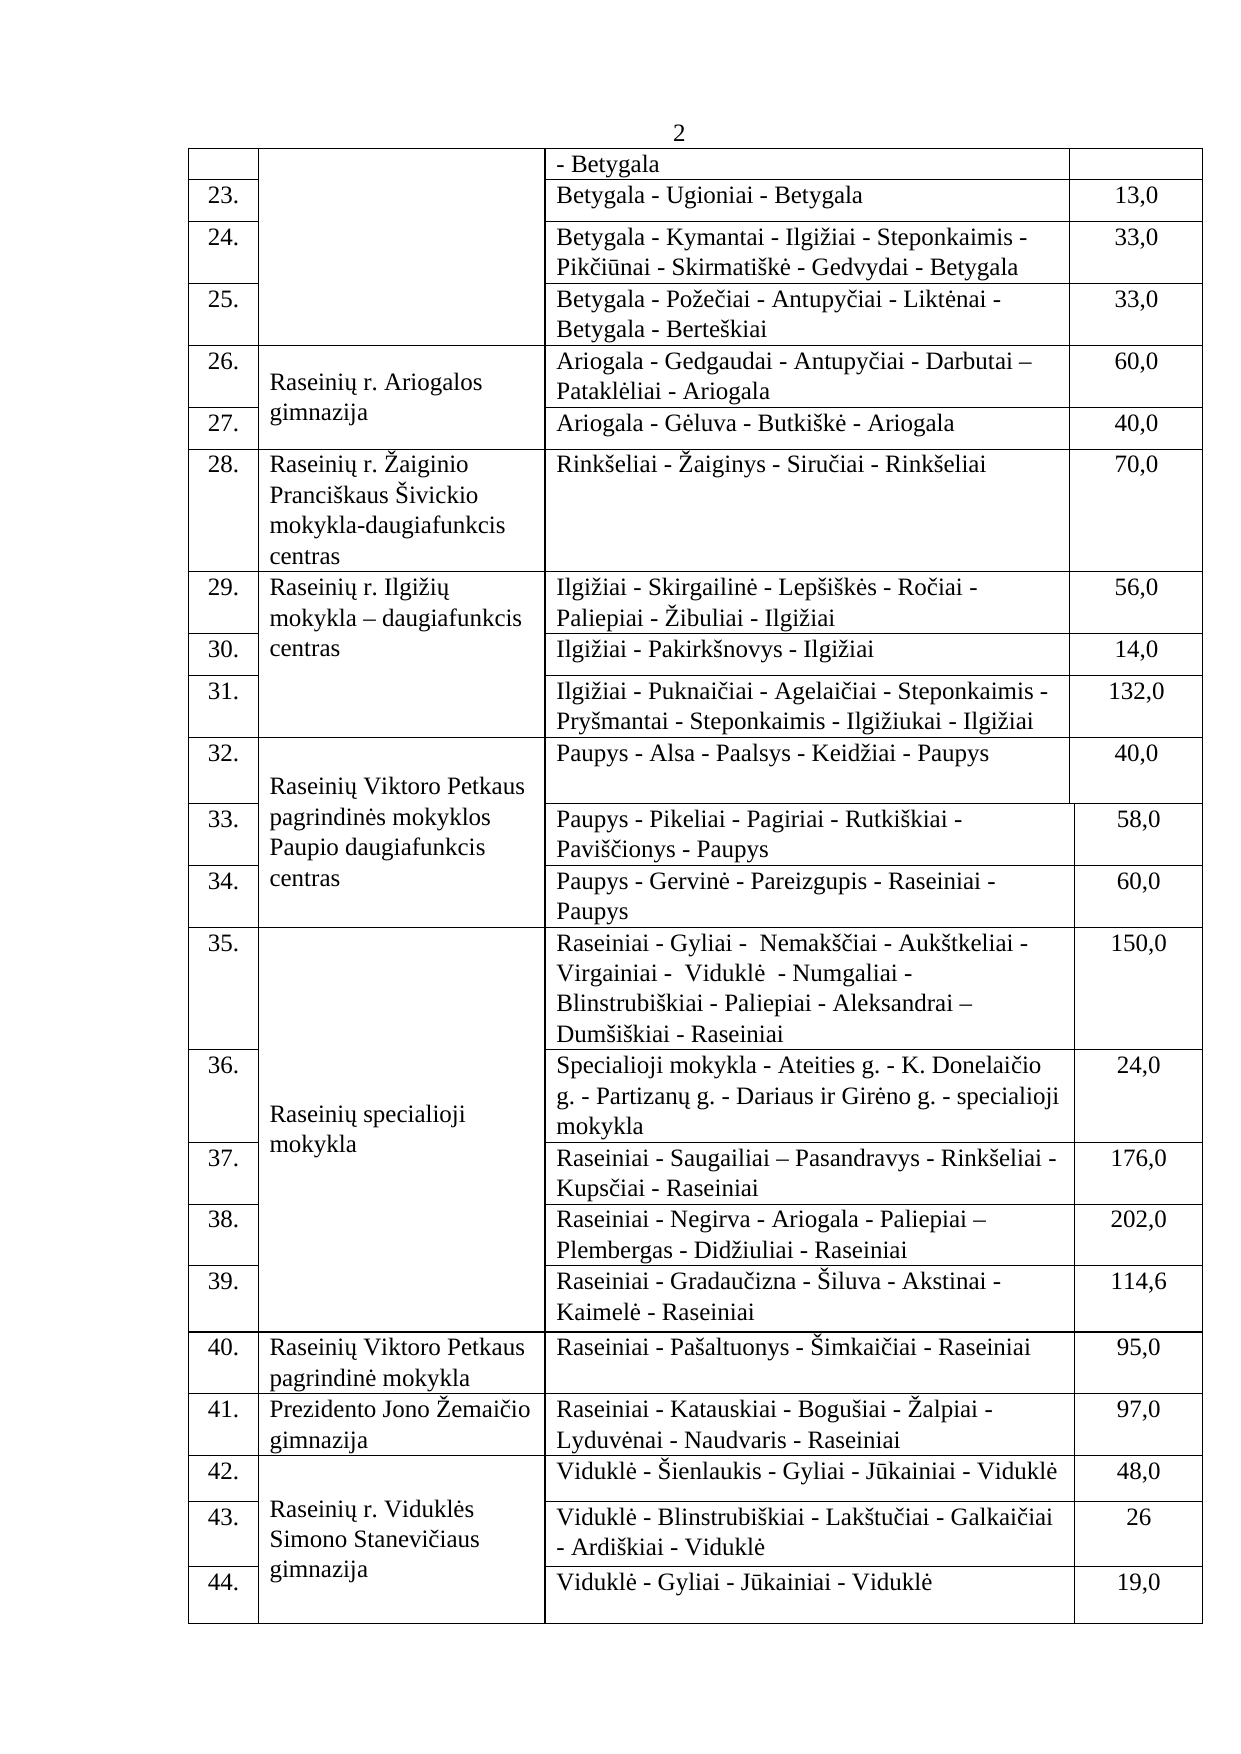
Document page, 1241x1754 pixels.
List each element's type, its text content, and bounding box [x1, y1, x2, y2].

table_cell 33,0 [1070, 284, 1202, 345]
table_cell 29. [189, 572, 258, 633]
table_cell 30. [189, 634, 258, 675]
table_cell Ilgižiai - Skirgailinė - Lepšiškės - Ročiai - Paliepiai - Žibuliai - Ilgižiai [546, 572, 1069, 633]
table_cell Raseiniai - Negirva - Ariogala - Paliepiai – Plembergas - Didžiuliai - Raseiniai [546, 1205, 1074, 1265]
table_cell 44. [189, 1567, 258, 1622]
table_cell 33. [189, 804, 258, 865]
table_cell 37. [189, 1143, 258, 1203]
table_cell [189, 149, 258, 179]
table_cell 38. [189, 1205, 258, 1265]
table_cell 40,0 [1070, 738, 1202, 803]
table_cell Paupys - Pikeliai - Pagiriai - Rutkiškiai -Paviščionys - Paupys [546, 804, 1074, 865]
table_cell 202,0 [1075, 1205, 1202, 1265]
table_cell 97,0 [1075, 1394, 1202, 1455]
table_cell Ilgižiai - Puknaičiai - Agelaičiai - Steponkaimis - Pryšmantai - Steponkaimis - Ilgižiukai - Ilgižiai [546, 676, 1069, 737]
table_cell Paupys - Alsa - Paalsys - Keidžiai - Paupys [546, 738, 1069, 803]
table_cell 36. [189, 1050, 258, 1142]
table_cell Raseinių Viktoro Petkaus pagrindinės mokyklos Paupio daugiafunkcis centras [259, 738, 544, 927]
table_cell Prezidento Jono Žemaičio gimnazija [259, 1394, 544, 1455]
table_cell 48,0 [1075, 1456, 1202, 1501]
table_cell Raseiniai - Saugailiai – Pasandravys - Rinkšeliai - Kupsčiai - Raseiniai [546, 1143, 1074, 1203]
table_cell Raseinių r. Viduklės Simono Stanevičiaus gimnazija [259, 1456, 544, 1622]
table_cell Betygala - Ugioniai - Betygala [546, 180, 1069, 221]
table_cell 150,0 [1075, 928, 1202, 1049]
table_cell 31. [189, 676, 258, 737]
table_cell Raseiniai - Gradaučizna - Šiluva - Akstinai - Kaimelė - Raseiniai [546, 1266, 1074, 1331]
table_cell 23. [189, 180, 258, 221]
table_cell 19,0 [1075, 1567, 1202, 1622]
table_cell 26. [189, 346, 258, 407]
table_cell Raseiniai - Pašaltuonys - Šimkaičiai - Raseiniai [546, 1333, 1074, 1393]
table_cell 40. [189, 1333, 258, 1393]
table_cell Raseinių r. Žaiginio Pranciškaus Šivickio mokykla-daugiafunkcis centras [259, 450, 544, 571]
table_cell [1070, 149, 1202, 179]
table_cell 176,0 [1075, 1143, 1202, 1203]
table_cell Raseiniai - Katauskiai - Bogušiai - Žalpiai - Lyduvėnai - Naudvaris - Raseiniai [546, 1394, 1074, 1455]
table_cell Paupys - Gervinė - Pareizgupis - Raseiniai - Paupys [546, 866, 1074, 927]
table_cell 70,0 [1070, 450, 1202, 571]
table_cell Ariogala - Gedgaudai - Antupyčiai - Darbutai – Pataklėliai - Ariogala [546, 346, 1069, 407]
table_cell 28. [189, 450, 258, 571]
table_cell Raseinių r. Ilgižių mokykla – daugiafunkcis centras [259, 572, 544, 737]
table_cell 56,0 [1070, 572, 1202, 633]
table_cell 32. [189, 738, 258, 803]
table_cell Viduklė - Šienlaukis - Gyliai - Jūkainiai - Viduklė [546, 1456, 1074, 1501]
table_cell Specialioji mokykla - Ateities g. - K. Donelaičio g. - Partizanų g. - Dariaus ir Girėno g. - specialioji mokykla [546, 1050, 1074, 1142]
table_cell Viduklė - Gyliai - Jūkainiai - Viduklė [546, 1567, 1074, 1622]
table_cell 43. [189, 1502, 258, 1566]
table_cell 25. [189, 284, 258, 345]
table_cell 27. [189, 408, 258, 448]
table_cell 34. [189, 866, 258, 927]
table_cell Ilgižiai - Pakirkšnovys - Ilgižiai [546, 634, 1069, 675]
table_cell 132,0 [1070, 676, 1202, 737]
table_cell 35. [189, 928, 258, 1049]
table_cell 60,0 [1070, 346, 1202, 407]
table_cell Betygala - Požečiai - Antupyčiai - Liktėnai - Betygala - Berteškiai [546, 284, 1069, 345]
table_cell [259, 149, 544, 345]
table_cell Ariogala - Gėluva - Butkiškė - Ariogala [546, 408, 1069, 448]
table_cell Raseinių Viktoro Petkaus pagrindinė mokykla [259, 1333, 544, 1393]
table_cell Raseinių r. Ariogalos gimnazija [259, 346, 544, 448]
table_cell Raseinių specialioji mokykla [259, 928, 544, 1331]
table_cell Rinkšeliai - Žaiginys - Siručiai - Rinkšeliai [546, 450, 1069, 571]
table_cell 95,0 [1075, 1333, 1202, 1393]
table_cell Raseiniai - Gyliai - Nemakščiai - Aukštkeliai - Virgainiai - Viduklė - Numgaliai - Blinstrubiškiai - Paliepiai - Aleksandrai – Dumšiškiai - Raseiniai [546, 928, 1074, 1049]
table_cell 24. [189, 222, 258, 283]
table_cell 14,0 [1070, 634, 1202, 675]
table_cell - Betygala [546, 149, 1069, 179]
table_cell 13,0 [1070, 180, 1202, 221]
table_cell 39. [189, 1266, 258, 1331]
table_cell 42. [189, 1456, 258, 1501]
table_cell 40,0 [1070, 408, 1202, 448]
table_cell 60,0 [1075, 866, 1202, 927]
table_cell 114,6 [1075, 1266, 1202, 1331]
table_cell Viduklė - Blinstrubiškiai - Lakštučiai - Galkaičiai - Ardiškiai - Viduklė [546, 1502, 1074, 1566]
table_cell Betygala - Kymantai - Ilgižiai - Steponkaimis - Pikčiūnai - Skirmatiškė - Gedvydai - Betygala [546, 222, 1069, 283]
table_cell 24,0 [1075, 1050, 1202, 1142]
table_cell 58,0 [1075, 804, 1202, 865]
table_cell 26 [1075, 1502, 1202, 1566]
table_cell 33,0 [1070, 222, 1202, 283]
table_cell 41. [189, 1394, 258, 1455]
